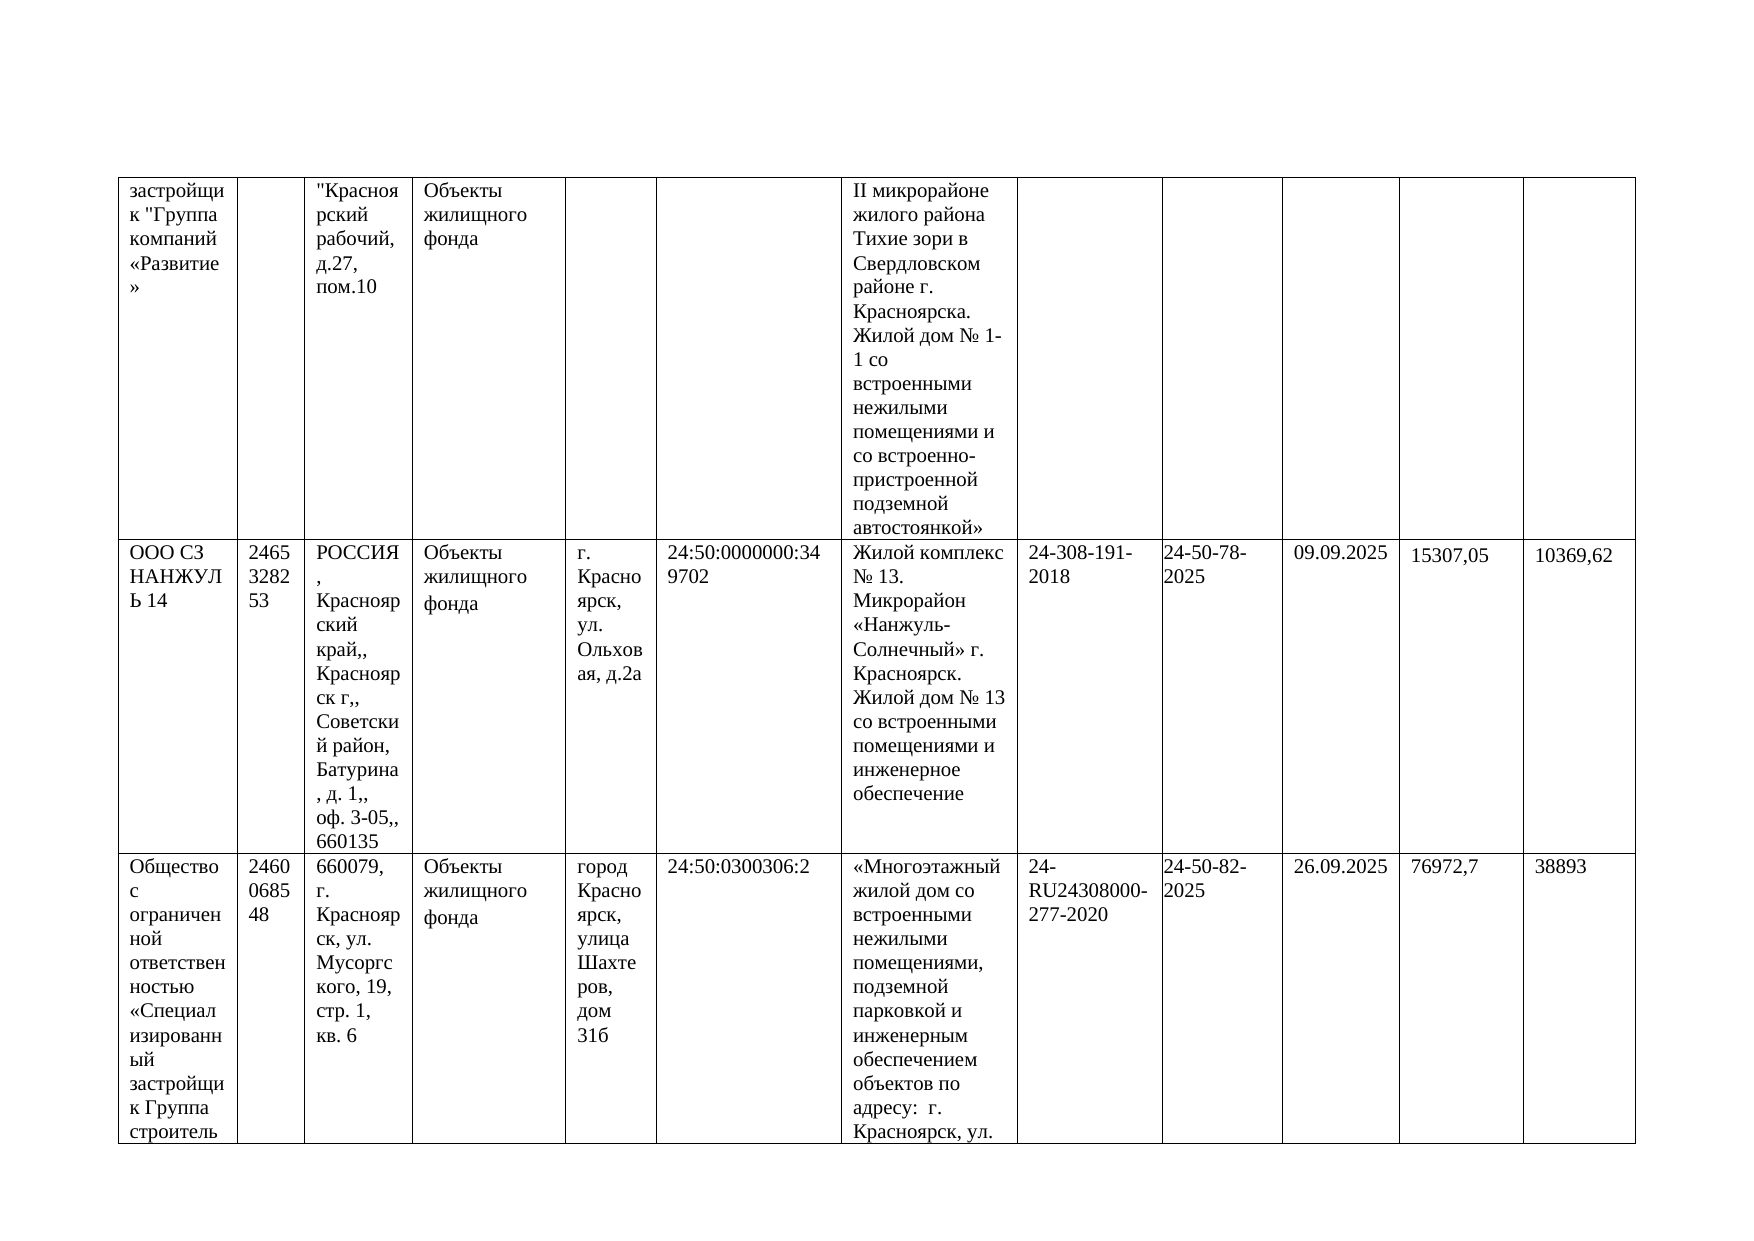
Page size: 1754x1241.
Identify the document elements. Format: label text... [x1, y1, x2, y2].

table_cell [238, 178, 304, 539]
table_cell 15307,05 [1400, 540, 1523, 853]
table_cell 09.09.2025 [1283, 540, 1399, 853]
table_cell Объекты жилищного фонда [413, 178, 565, 539]
table_cell II микрорайоне жилого района Тихие зори в Свердловском районе г. Красноярска. Жилой дом № 1-1 со встроенными нежилыми помещениями и со встроенно-пристроенной подземной автостоянкой» [842, 178, 1017, 539]
table_cell Объекты жилищного фонда [413, 540, 565, 853]
table_cell [1524, 178, 1635, 539]
table_cell 24-RU24308000-277-2020 [1018, 854, 1162, 1143]
table_cell 26.09.2025 [1283, 854, 1399, 1143]
table_cell [566, 178, 656, 539]
table_cell Жилой комплекс № 13. Микрорайон «Нанжуль-Солнечный» г. Красноярск. Жилой дом № 13 со встроенными помещениями и инженерное обеспечение [842, 540, 1017, 853]
table_cell 660079, г. Красноярск, ул. Мусоргского, 19, стр. 1, кв. 6 [305, 854, 412, 1143]
table_cell застройщик "Группа компаний «Развитие» [119, 178, 237, 539]
table_cell 24:50:0300306:2 [657, 854, 841, 1143]
table_cell 24-50-82-2025 [1163, 854, 1282, 1143]
table_cell "Красноярский рабочий, д.27, пом.10 [305, 178, 412, 539]
table_cell [657, 178, 841, 539]
table_cell [1018, 178, 1162, 539]
table_cell 24-308-191-2018 [1018, 540, 1162, 853]
table_cell 24:50:0000000:349702 [657, 540, 841, 853]
table_cell 38893 [1524, 854, 1635, 1143]
table_cell город Красноярск, улица Шахтеров, дом 31б [566, 854, 656, 1143]
table_cell 24-50-78-2025 [1163, 540, 1282, 853]
table_cell 2465328253 [238, 540, 304, 853]
table_cell Общество с ограниченной ответственностью «Специализированный застройщик Группа строитель [119, 854, 237, 1143]
table_cell Объекты жилищного фонда [413, 854, 565, 1143]
table_cell РОССИЯ, Красноярский край,, Красноярск г,, Советский район, Батурина, д. 1,, оф. 3-05,, 660135 [305, 540, 412, 853]
table_cell 76972,7 [1400, 854, 1523, 1143]
table_cell «Многоэтажный жилой дом со встроенными нежилыми помещениями, подземной парковкой и инженерным обеспечением объектов по адресу: г. Красноярск, ул. [842, 854, 1017, 1143]
table_cell ООО СЗ НАНЖУЛЬ 14 [119, 540, 237, 853]
table_cell [1163, 178, 1282, 539]
table_cell [1283, 178, 1399, 539]
table_cell г. Красноярск, ул. Ольховая, д.2а [566, 540, 656, 853]
table_cell 2460068548 [238, 854, 304, 1143]
table_cell 10369,62 [1524, 540, 1635, 853]
table_cell [1400, 178, 1523, 539]
